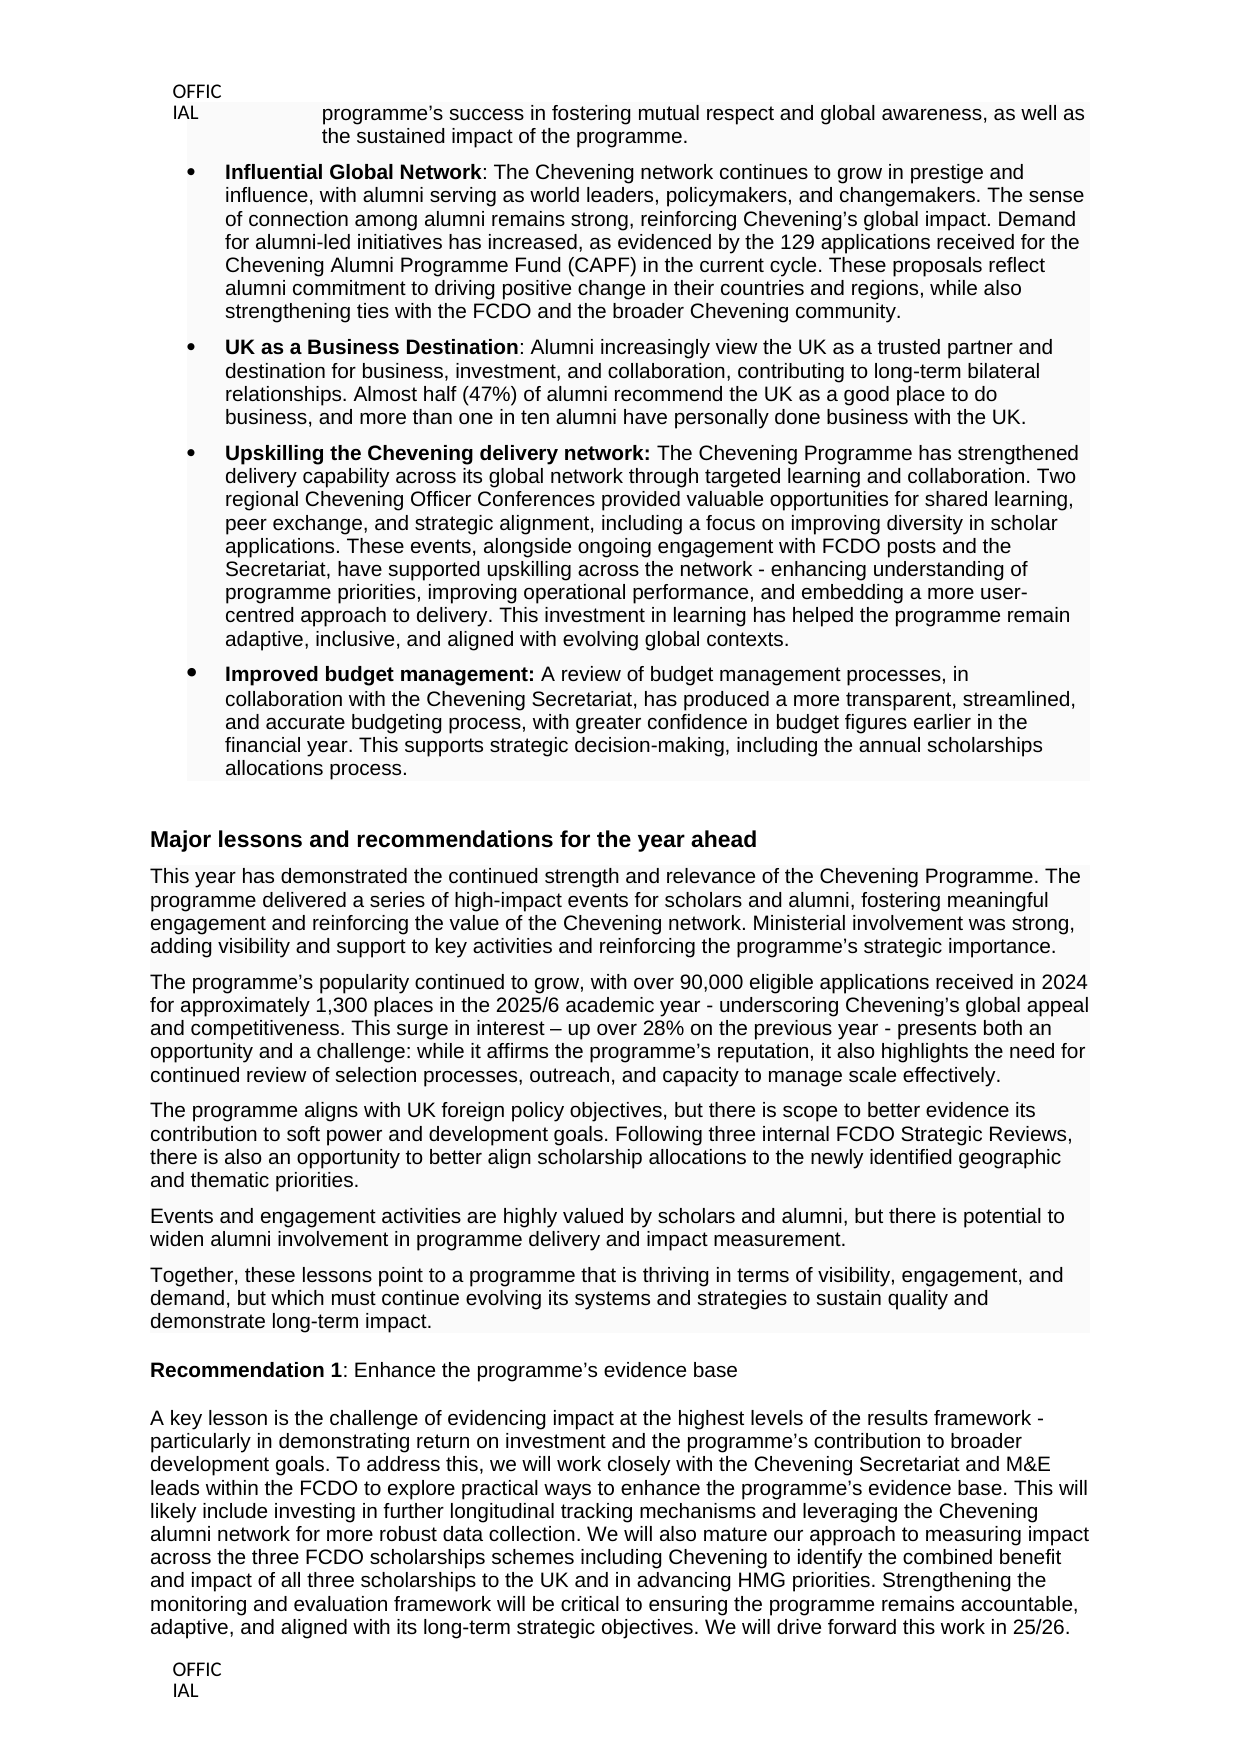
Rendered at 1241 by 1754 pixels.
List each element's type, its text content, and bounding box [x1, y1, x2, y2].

text The programme’s popularity continued to grow, with over 90,000 eligible applications received in 2024 for approximately 1,300 places in the 2025/6 academic year - underscoring Chevening’s global appeal and competitiveness. This surge in interest – up over 28% on the previous year - presents both an opportunity and a challenge: while it affirms the programme’s reputation, it also highlights the need for continued review of selection processes, outreach, and capacity to manage scale effectively. [150, 970, 1090, 1087]
text Events and engagement activities are highly valued by scholars and alumni, but there is potential to widen alumni involvement in programme delivery and impact measurement. [150, 1204, 1090, 1251]
list Influential Global Network: The Chevening network continues to grow in prestige and influence, with alumni serving as world leaders, policymakers, and changemakers. The sense of connection among alumni remains strong, reinforcing Chevening’s global impact. Demand for alumni-led initiatives has increased, as evidenced by the 129 applications received for the Chevening Alumni Programme Fund (CAPF) in the current cycle. These proposals reflect alumni commitment to driving positive change in their countries and regions, while also strengthening ties with the FCDO and the broader Chevening community. [187, 161, 1090, 323]
text Major lessons and recommendations for the year ahead [150, 827, 1090, 852]
text A key lesson is the challenge of evidencing impact at the highest levels of the results framework - particularly in demonstrating return on investment and the programme’s contribution to broader development goals. To address this, we will work closely with the Chevening Secretariat and M&E leads within the FCDO to explore practical ways to enhance the programme’s evidence base. This will likely include investing in further longitudinal tracking mechanisms and leveraging the Chevening alumni network for more robust data collection. We will also mature our approach to measuring impact across the three FCDO scholarships schemes including Chevening to identify the combined benefit and impact of all three scholarships to the UK and in advancing HMG priorities. Strengthening the monitoring and evaluation framework will be critical to ensuring the programme remains accountable, adaptive, and aligned with its long-term strategic objectives. We will drive forward this work in 25/26. [150, 1406, 1090, 1639]
list UK as a Business Destination: Alumni increasingly view the UK as a trusted partner and destination for business, investment, and collaboration, contributing to long-term bilateral relationships. Almost half (47%) of alumni recommend the UK as a good place to do business, and more than one in ten alumni have personally done business with the UK. [187, 336, 1090, 429]
list Upskilling the Chevening delivery network: The Chevening Programme has strengthened delivery capability across its global network through targeted learning and collaboration. Two regional Chevening Officer Conferences provided valuable opportunities for shared learning, peer exchange, and strategic alignment, including a focus on improving diversity in scholar applications. These events, alongside ongoing engagement with FCDO posts and the Secretariat, have supported upskilling across the network - enhancing understanding of programme priorities, improving operational performance, and embedding a more user-centred approach to delivery. This investment in learning has helped the programme remain adaptive, inclusive, and aligned with evolving global contexts. [187, 441, 1090, 651]
text This year has demonstrated the continued strength and relevance of the Chevening Programme. The programme delivered a series of high-impact events for scholars and alumni, fostering meaningful engagement and reinforcing the value of the Chevening network. Ministerial involvement was strong, adding visibility and support to key activities and reinforcing the programme’s strategic importance. [150, 865, 1090, 958]
list Improved budget management: A review of budget management processes, in collaboration with the Chevening Secretariat, has produced a more transparent, streamlined, and accurate budgeting process, with greater confidence in budget figures earlier in the financial year. This supports strategic decision-making, including the annual scholarships allocations process. [187, 663, 1090, 781]
list Strengthened UK Perceptions: Scholars consistently report positive attitudes toward the UK, with a deepened understanding of UK communities, values, culture, and HMG priorities. 93% of 2023/24 scholars (most recent data currently available) agree that the UK is a force for good in the world, and 91% of all programme alumni report similarly. This reflects the programme’s success in fostering mutual respect and global awareness, as well as the sustained impact of the programme. [187, 102, 1090, 148]
text The programme aligns with UK foreign policy objectives, but there is scope to better evidence its contribution to soft power and development goals. Following three internal FCDO Strategic Reviews, there is also an opportunity to better align scholarship allocations to the newly identified geographic and thematic priorities. [150, 1099, 1090, 1192]
text Together, these lessons point to a programme that is thriving in terms of visibility, engagement, and demand, but which must continue evolving its systems and strategies to sustain quality and demonstrate long-term impact. [150, 1263, 1090, 1333]
text Recommendation 1: Enhance the programme’s evidence base [150, 1358, 1090, 1381]
